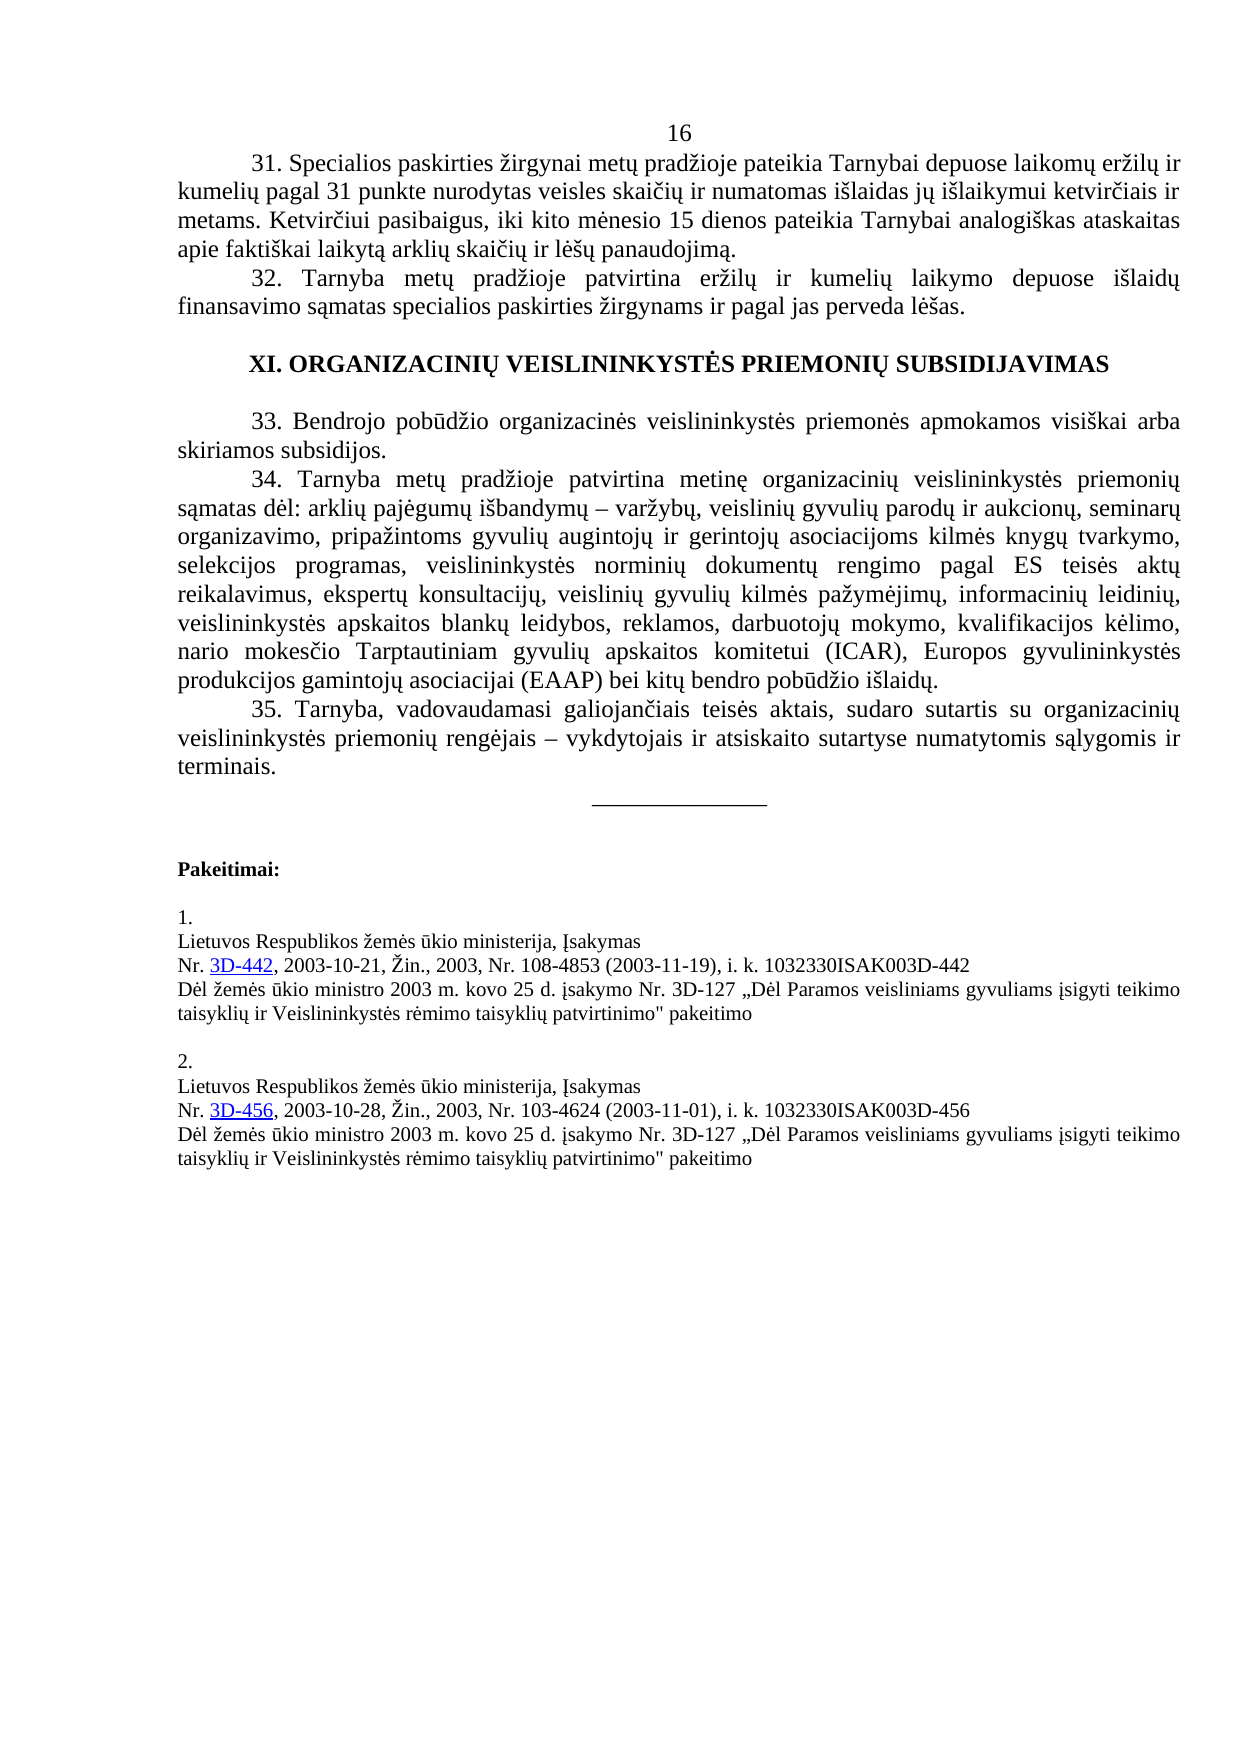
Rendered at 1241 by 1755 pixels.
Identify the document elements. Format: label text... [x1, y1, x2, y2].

text Lietuvos Respublikos žemės ūkio ministerija, Įsakymas [177, 929, 1181, 953]
text XI. ORGANIZACINIŲ VEISLININKYSTĖS PRIEMONIŲ SUBSIDIJAVIMAS [177, 349, 1181, 378]
text Dėl žemės ūkio ministro 2003 m. kovo 25 d. įsakymo Nr. 3D-127 „Dėl Paramos veisliniams gyvuliams įsigyti teikimo taisyklių ir Veislininkystės rėmimo taisyklių patvirtinimo" pakeitimo [177, 1122, 1181, 1170]
text 31. Specialios paskirties žirgynai metų pradžioje pateikia Tarnybai depuose laikomų eržilų ir kumelių pagal 31 punkte nurodytas veisles skaičių ir numatomas išlaidas jų išlaikymui ketvirčiais ir metams. Ketvirčiui pasibaigus, iki kito mėnesio 15 dienos pateikia Tarnybai analogiškas ataskaitas apie faktiškai laikytą arklių skaičių ir lėšų panaudojimą. [177, 148, 1181, 263]
text 1. [177, 905, 1181, 929]
text Pakeitimai: [177, 857, 1181, 881]
text Dėl žemės ūkio ministro 2003 m. kovo 25 d. įsakymo Nr. 3D-127 „Dėl Paramos veisliniams gyvuliams įsigyti teikimo taisyklių ir Veislininkystės rėmimo taisyklių patvirtinimo" pakeitimo [177, 977, 1181, 1025]
text 35. Tarnyba, vadovaudamasi galiojančiais teisės aktais, sudaro sutartis su organizacinių veislininkystės priemonių rengėjais – vykdytojais ir atsiskaito sutartyse numatytomis sąlygomis ir terminais. [177, 694, 1181, 780]
text Lietuvos Respublikos žemės ūkio ministerija, Įsakymas [177, 1073, 1181, 1098]
text 32. Tarnyba metų pradžioje patvirtina eržilų ir kumelių laikymo depuose išlaidų finansavimo sąmatas specialios paskirties žirgynams ir pagal jas perveda lėšas. [177, 263, 1181, 320]
text 34. Tarnyba metų pradžioje patvirtina metinę organizacinių veislininkystės priemonių sąmatas dėl: arklių pajėgumų išbandymų – varžybų, veislinių gyvulių parodų ir aukcionų, seminarų organizavimo, pripažintoms gyvulių augintojų ir gerintojų asociacijoms kilmės knygų tvarkymo, selekcijos programas, veislininkystės norminių dokumentų rengimo pagal ES teisės aktų reikalavimus, ekspertų konsultacijų, veislinių gyvulių kilmės pažymėjimų, informacinių leidinių, veislininkystės apskaitos blankų leidybos, reklamos, darbuotojų mokymo, kvalifikacijos kėlimo, nario mokesčio Tarptautiniam gyvulių apskaitos komitetui (ICAR), Europos gyvulininkystės produkcijos gamintojų asociacijai (EAAP) bei kitų bendro pobūdžio išlaidų. [177, 464, 1181, 694]
text ______________ [177, 780, 1181, 809]
text 2. [177, 1049, 1181, 1073]
text Nr. 3D-456, 2003-10-28, Žin., 2003, Nr. 103-4624 (2003-11-01), i. k. 1032330ISAK003D-456 [177, 1098, 1181, 1122]
text 33. Bendrojo pobūdžio organizacinės veislininkystės priemonės apmokamos visiškai arba skiriamos subsidijos. [177, 406, 1181, 464]
text Nr. 3D-442, 2003-10-21, Žin., 2003, Nr. 108-4853 (2003-11-19), i. k. 1032330ISAK003D-442 [177, 953, 1181, 977]
